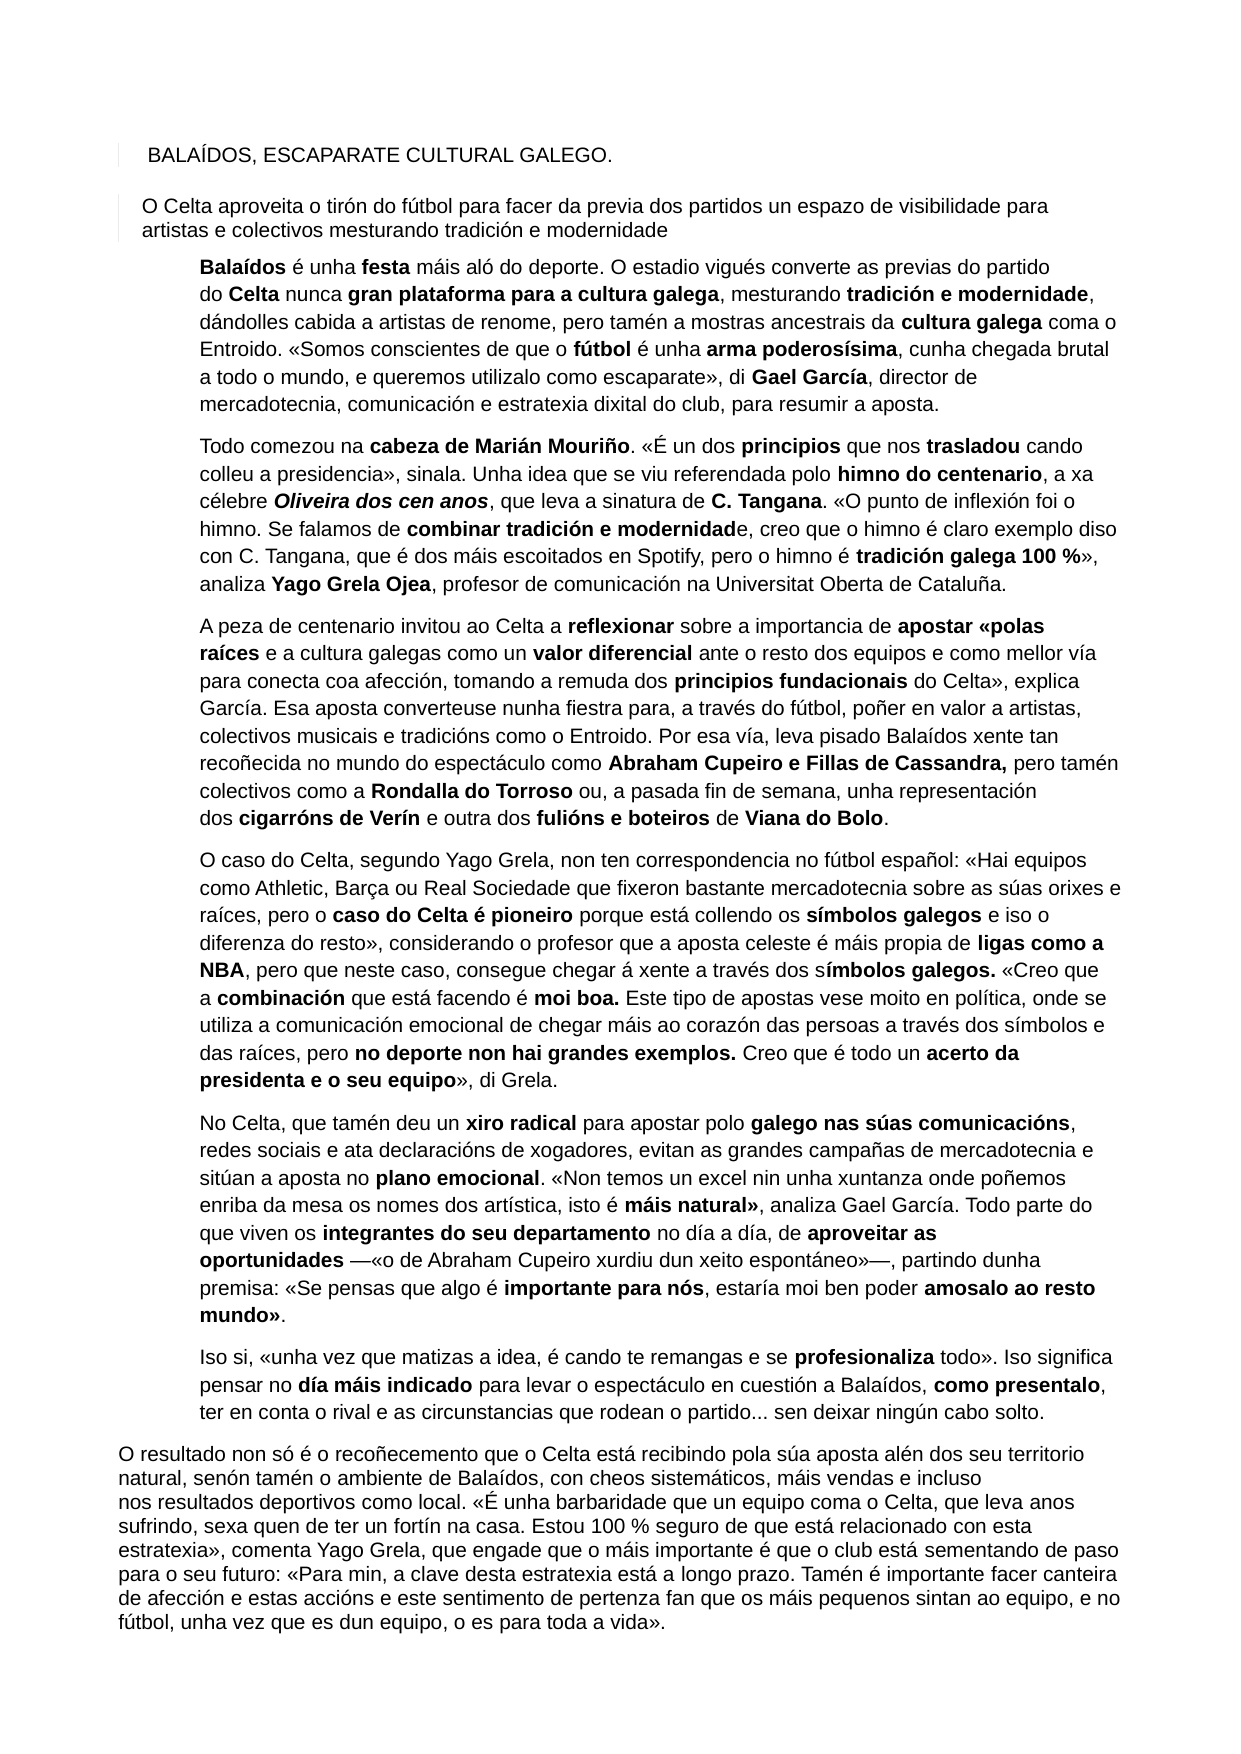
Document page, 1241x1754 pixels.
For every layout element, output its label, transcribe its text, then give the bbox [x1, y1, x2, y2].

subtitle O Celta aproveita o tirón do fútbol para facer da previa dos partidos un espazo de visibilidade para artistas e colectivos mesturando tradición e modernidade [119, 194, 1122, 242]
subtitle BALAÍDOS, ESCAPARATE CULTURAL GALEGO. [119, 143, 1122, 167]
text Todo comezou na cabeza de Marián Mouriño. «É un dos principios que nos trasladou cando colleu a presidencia», sinala. Unha idea que se viu referendada polo himno do centenario, a xa célebre Oliveira dos cen anos, que leva a sinatura de C. Tangana. «O punto de inflexión foi o himno. Se falamos de combinar tradición e modernidade, creo que o himno é claro exemplo diso con C. Tangana, que é dos máis escoitados en Spotify, pero o himno é tradición galega 100 %», analiza Yago Grela Ojea, profesor de comunicación na Universitat Oberta de Cataluña. [199, 434, 1122, 596]
text O caso do Celta, segundo Yago Grela, non ten correspondencia no fútbol español: «Hai equipos como Athletic, Barça ou Real Sociedade que fixeron bastante mercadotecnia sobre as súas orixes e raíces, pero o caso do Celta é pioneiro porque está collendo os símbolos galegos e iso o diferenza do resto», considerando o profesor que a aposta celeste é máis propia de ligas como a NBA, pero que neste caso, consegue chegar á xente a través dos símbolos galegos. «Creo que a combinación que está facendo é moi boa. Este tipo de apostas vese moito en política, onde se utiliza a comunicación emocional de chegar máis ao corazón das persoas a través dos símbolos e das raíces, pero no deporte non hai grandes exemplos. Creo que é todo un acerto da presidenta e o seu equipo», di Grela. [199, 848, 1122, 1092]
text Balaídos é unha festa máis aló do deporte. O estadio vigués converte as previas do partido do Celta nunca gran plataforma para a cultura galega, mesturando tradición e modernidade, dándolles cabida a artistas de renome, pero tamén a mostras ancestrais da cultura galega coma o Entroido. «Somos conscientes de que o fútbol é unha arma poderosísima, cunha chegada brutal a todo o mundo, e queremos utilizalo como escaparate», di Gael García, director de mercadotecnia, comunicación e estratexia dixital do club, para resumir a aposta. [199, 254, 1122, 416]
text O resultado non só é o recoñecemento que o Celta está recibindo pola súa aposta alén dos seu territorio natural, senón tamén o ambiente de Balaídos, con cheos sistemáticos, máis vendas e incluso nos resultados deportivos como local. «É unha barbaridade que un equipo coma o Celta, que leva anos sufrindo, sexa quen de ter un fortín na casa. Estou 100 % seguro de que está relacionado con esta estratexia», comenta Yago Grela, que engade que o máis importante é que o club está sementando de paso para o seu futuro: «Para min, a clave desta estratexia está a longo prazo. Tamén é importante facer canteira de afección e estas accións e este sentimento de pertenza fan que os máis pequenos sintan ao equipo, e no fútbol, unha vez que es dun equipo, o es para toda a vida». [118, 1442, 1122, 1634]
text No Celta, que tamén deu un xiro radical para apostar polo galego nas súas comunicacións, redes sociais e ata declaracións de xogadores, evitan as grandes campañas de mercadotecnia e sitúan a aposta no plano emocional. «Non temos un excel nin unha xuntanza onde poñemos enriba da mesa os nomes dos artística, isto é máis natural», analiza Gael García. Todo parte do que viven os integrantes do seu departamento no día a día, de aproveitar as oportunidades —«o de Abraham Cupeiro xurdiu dun xeito espontáneo»—, partindo dunha premisa: «Se pensas que algo é importante para nós, estaría moi ben poder amosalo ao resto mundo». [199, 1110, 1122, 1327]
text Iso si, «unha vez que matizas a idea, é cando te remangas e se profesionaliza todo». Iso significa pensar no día máis indicado para levar o espectáculo en cuestión a Balaídos, como presentalo, ter en conta o rival e as circunstancias que rodean o partido... sen deixar ningún cabo solto. [199, 1345, 1122, 1424]
text A peza de centenario invitou ao Celta a reflexionar sobre a importancia de apostar «polas raíces e a cultura galegas como un valor diferencial ante o resto dos equipos e como mellor vía para conecta coa afección, tomando a remuda dos principios fundacionais do Celta», explica García. Esa aposta converteuse nunha fiestra para, a través do fútbol, poñer en valor a artistas, colectivos musicais e tradicións como o Entroido. Por esa vía, leva pisado Balaídos xente tan recoñecida no mundo do espectáculo como Abraham Cupeiro e Fillas de Cassandra, pero tamén colectivos como a Rondalla do Torroso ou, a pasada fin de semana, unha representación dos cigarróns de Verín e outra dos fulións e boteiros de Viana do Bolo. [199, 614, 1122, 830]
